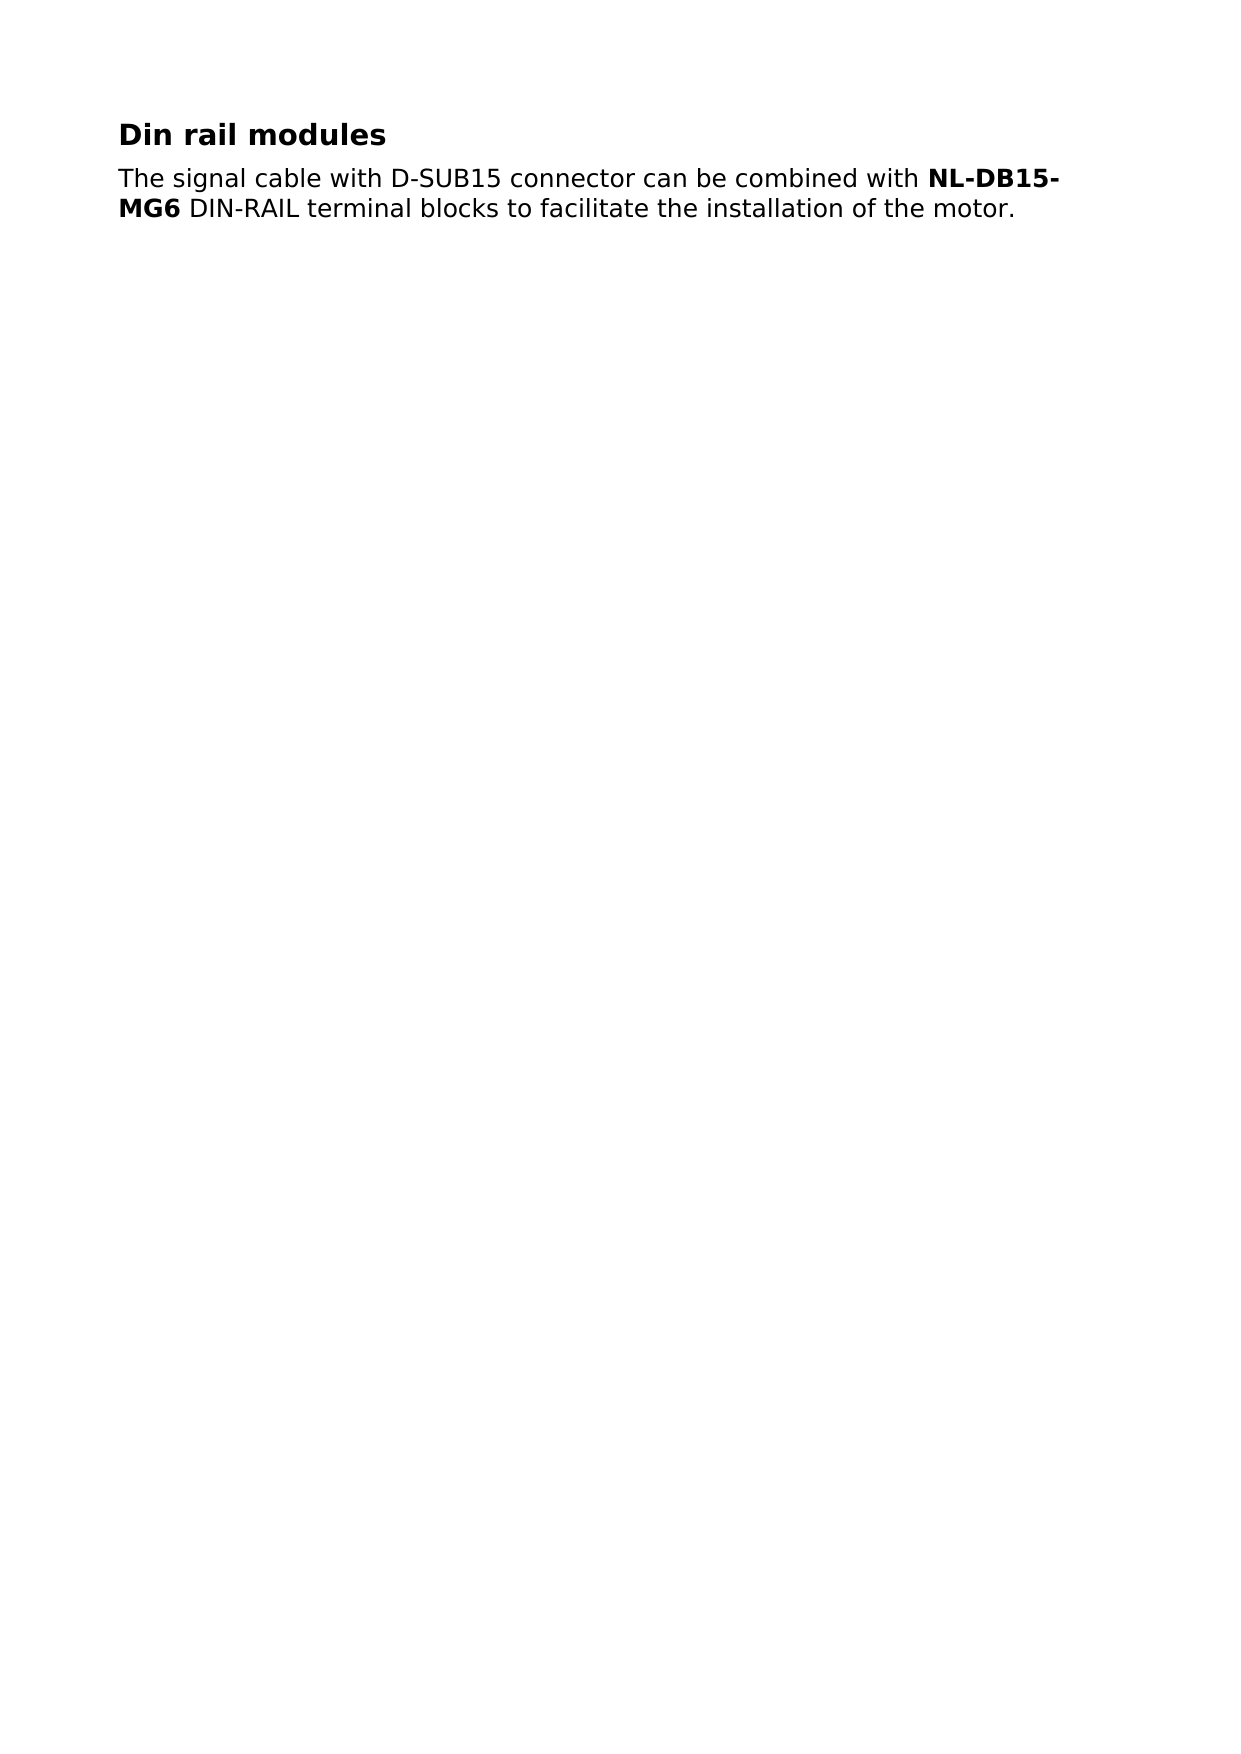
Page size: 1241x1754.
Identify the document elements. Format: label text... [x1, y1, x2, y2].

subtitle Din rail modules [118, 118, 1122, 152]
text The signal cable with D-SUB15 connector can be combined with NL-DB15-MG6 DIN-RAIL terminal blocks to facilitate the installation of the motor. [118, 164, 1122, 223]
